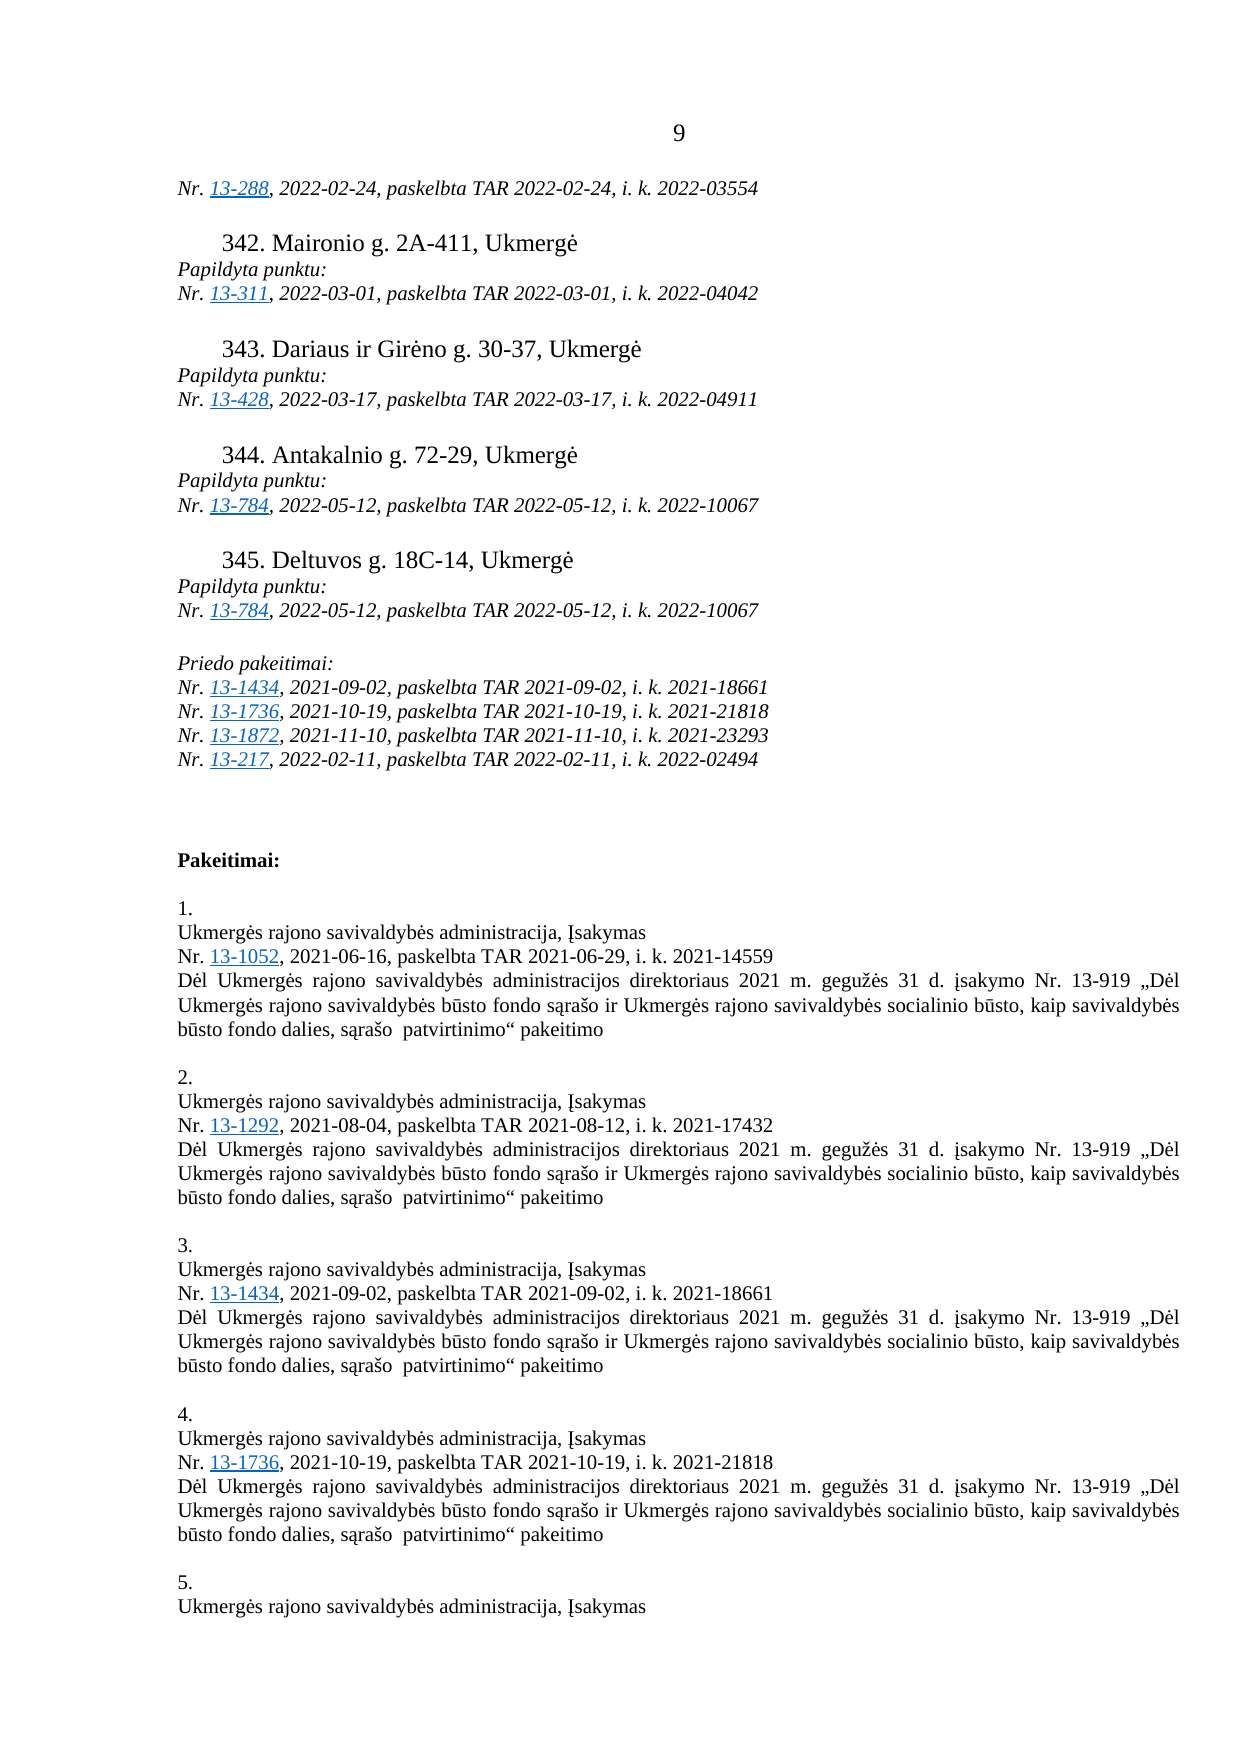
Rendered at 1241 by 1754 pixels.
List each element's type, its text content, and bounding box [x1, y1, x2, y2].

text Ukmergės rajono savivaldybės administracija, Įsakymas [177, 920, 1181, 944]
text Nr. 13-288, 2022-02-24, paskelbta TAR 2022-02-24, i. k. 2022-03554 [177, 176, 1181, 200]
text Nr. 13-311, 2022-03-01, paskelbta TAR 2022-03-01, i. k. 2022-04042 [177, 281, 1181, 305]
text Ukmergės rajono savivaldybės administracija, Įsakymas [177, 1089, 1181, 1113]
text Papildyta punktu: [177, 363, 1181, 387]
text 4. [177, 1402, 1181, 1426]
text Nr. 13-784, 2022-05-12, paskelbta TAR 2022-05-12, i. k. 2022-10067 [177, 598, 1181, 622]
text Nr. 13-784, 2022-05-12, paskelbta TAR 2022-05-12, i. k. 2022-10067 [177, 492, 1181, 517]
text Nr. 13-428, 2022-03-17, paskelbta TAR 2022-03-17, i. k. 2022-04911 [177, 387, 1181, 411]
text 1. [177, 896, 1181, 920]
text Ukmergės rajono savivaldybės administracija, Įsakymas [177, 1594, 1181, 1618]
text Dėl Ukmergės rajono savivaldybės administracijos direktoriaus 2021 m. gegužės 31 d. įsakymo Nr. 13-919 „Dėl Ukmergės rajono savivaldybės būsto fondo sąrašo ir Ukmergės rajono savivaldybės socialinio būsto, kaip savivaldybės būsto fondo dalies, sąrašo patvirtinimo“ pakeitimo [177, 1474, 1181, 1546]
text Dėl Ukmergės rajono savivaldybės administracijos direktoriaus 2021 m. gegužės 31 d. įsakymo Nr. 13-919 „Dėl Ukmergės rajono savivaldybės būsto fondo sąrašo ir Ukmergės rajono savivaldybės socialinio būsto, kaip savivaldybės būsto fondo dalies, sąrašo patvirtinimo“ pakeitimo [177, 1137, 1181, 1209]
text Nr. 13-1736, 2021-10-19, paskelbta TAR 2021-10-19, i. k. 2021-21818 [177, 699, 1181, 723]
text Pakeitimai: [177, 848, 1181, 872]
text Ukmergės rajono savivaldybės administracija, Įsakymas [177, 1257, 1181, 1281]
text Ukmergės rajono savivaldybės administracija, Įsakymas [177, 1426, 1181, 1450]
text Dėl Ukmergės rajono savivaldybės administracijos direktoriaus 2021 m. gegužės 31 d. įsakymo Nr. 13-919 „Dėl Ukmergės rajono savivaldybės būsto fondo sąrašo ir Ukmergės rajono savivaldybės socialinio būsto, kaip savivaldybės būsto fondo dalies, sąrašo patvirtinimo“ pakeitimo [177, 1305, 1181, 1377]
text 345. Deltuvos g. 18C-14, Ukmergė [177, 545, 1181, 574]
text 344. Antakalnio g. 72-29, Ukmergė [177, 440, 1181, 468]
text Nr. 13-1292, 2021-08-04, paskelbta TAR 2021-08-12, i. k. 2021-17432 [177, 1113, 1181, 1137]
text 343. Dariaus ir Girėno g. 30-37, Ukmergė [177, 334, 1181, 363]
text Nr. 13-1736, 2021-10-19, paskelbta TAR 2021-10-19, i. k. 2021-21818 [177, 1450, 1181, 1474]
text Papildyta punktu: [177, 257, 1181, 281]
text Nr. 13-1434, 2021-09-02, paskelbta TAR 2021-09-02, i. k. 2021-18661 [177, 675, 1181, 699]
text 2. [177, 1065, 1181, 1089]
text Nr. 13-217, 2022-02-11, paskelbta TAR 2022-02-11, i. k. 2022-02494 [177, 747, 1181, 771]
text Papildyta punktu: [177, 574, 1181, 598]
text Dėl Ukmergės rajono savivaldybės administracijos direktoriaus 2021 m. gegužės 31 d. įsakymo Nr. 13-919 „Dėl Ukmergės rajono savivaldybės būsto fondo sąrašo ir Ukmergės rajono savivaldybės socialinio būsto, kaip savivaldybės būsto fondo dalies, sąrašo patvirtinimo“ pakeitimo [177, 968, 1181, 1041]
text Nr. 13-1872, 2021-11-10, paskelbta TAR 2021-11-10, i. k. 2021-23293 [177, 723, 1181, 747]
text 3. [177, 1233, 1181, 1257]
text Nr. 13-1052, 2021-06-16, paskelbta TAR 2021-06-29, i. k. 2021-14559 [177, 944, 1181, 968]
text 5. [177, 1570, 1181, 1594]
text Priedo pakeitimai: [177, 651, 1181, 675]
text Nr. 13-1434, 2021-09-02, paskelbta TAR 2021-09-02, i. k. 2021-18661 [177, 1281, 1181, 1305]
text Papildyta punktu: [177, 468, 1181, 492]
text 342. Maironio g. 2A-411, Ukmergė [177, 228, 1181, 257]
